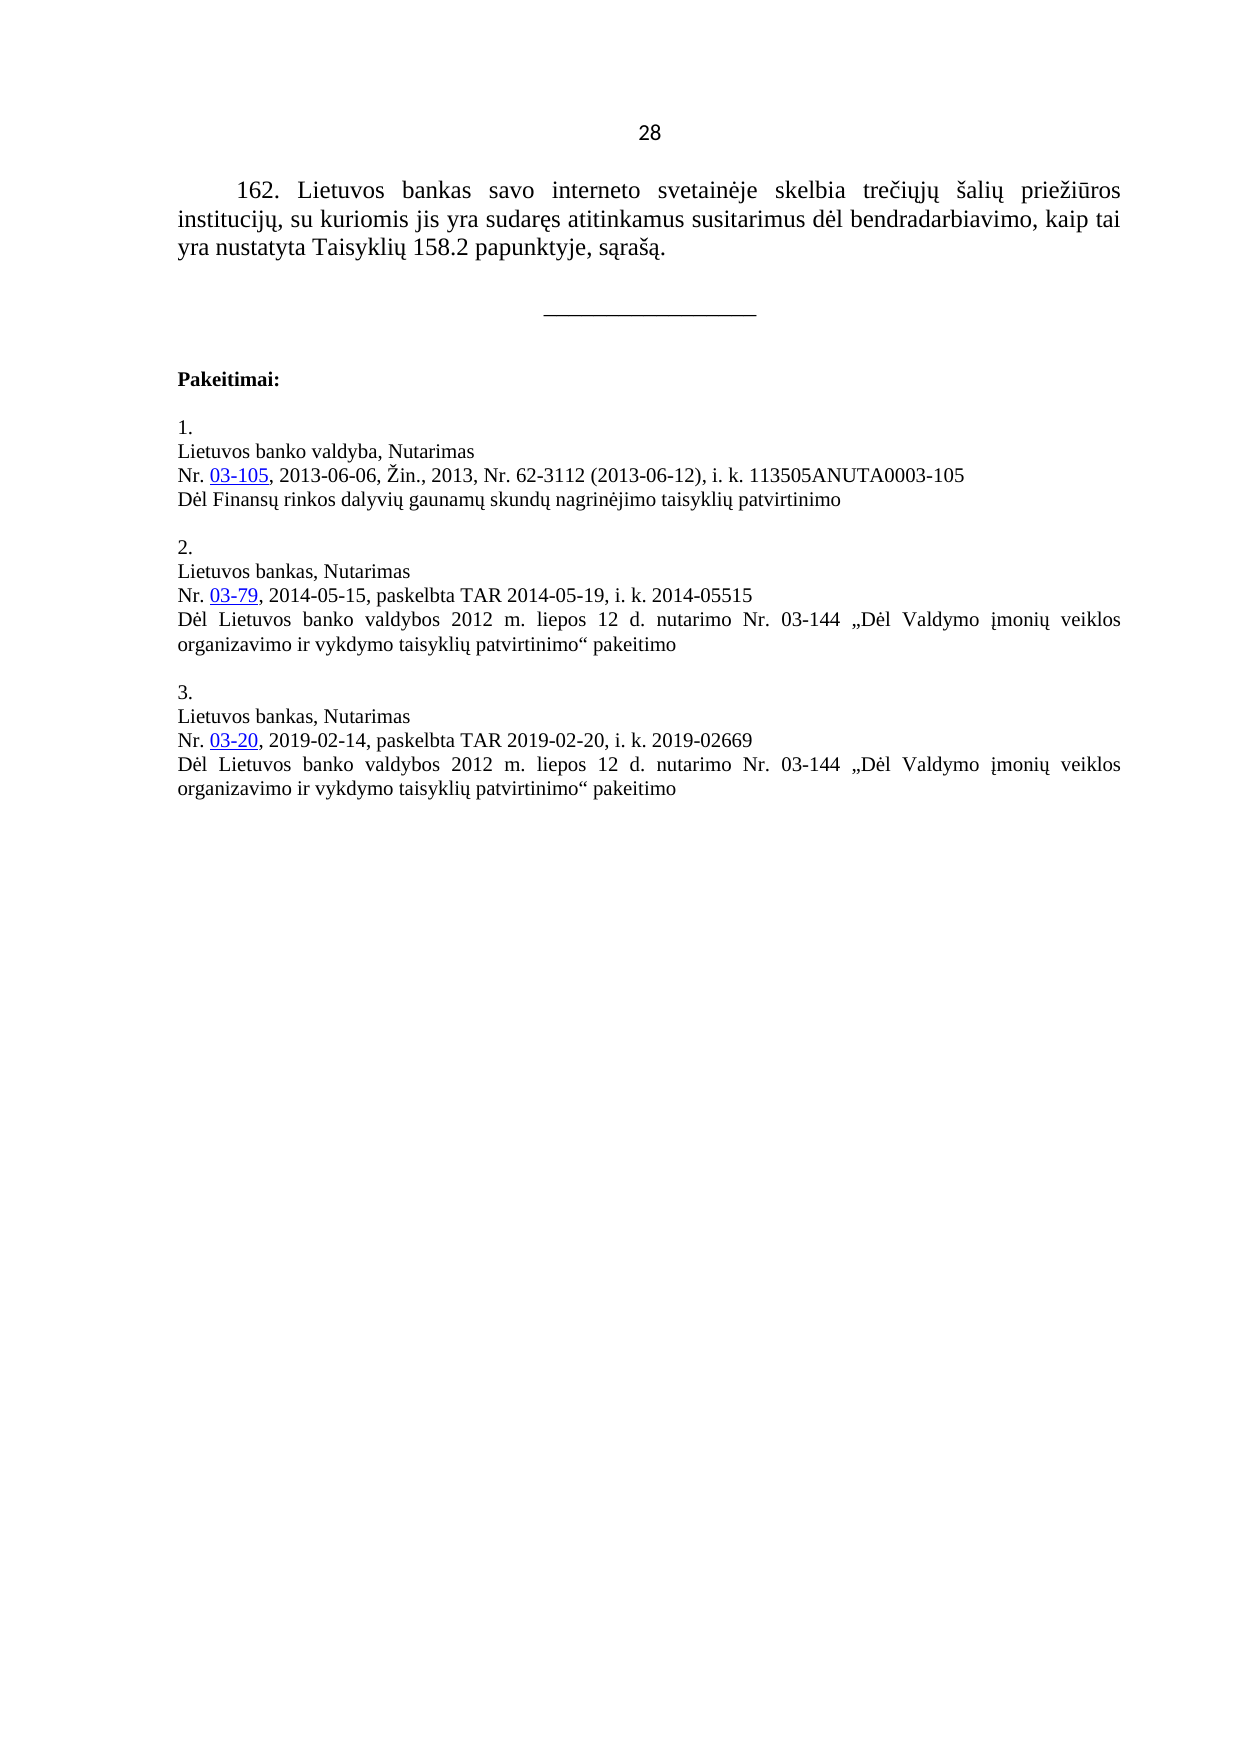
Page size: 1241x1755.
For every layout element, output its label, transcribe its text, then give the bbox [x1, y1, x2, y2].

text 1. [177, 415, 1122, 439]
text Lietuvos bankas, Nutarimas [177, 704, 1122, 728]
text Dėl Finansų rinkos dalyvių gaunamų skundų nagrinėjimo taisyklių patvirtinimo [177, 487, 1122, 511]
text 2. [177, 535, 1122, 559]
text Nr. 03-105, 2013-06-06, Žin., 2013, Nr. 62-3112 (2013-06-12), i. k. 113505ANUTA0003-105 [177, 463, 1122, 487]
text Nr. 03-79, 2014-05-15, paskelbta TAR 2014-05-19, i. k. 2014-05515 [177, 583, 1122, 607]
text Dėl Lietuvos banko valdybos 2012 m. liepos 12 d. nutarimo Nr. 03-144 „Dėl Valdymo įmonių veiklos organizavimo ir vykdymo taisyklių patvirtinimo“ pakeitimo [177, 752, 1122, 800]
text Lietuvos bankas, Nutarimas [177, 559, 1122, 583]
text Nr. 03-20, 2019-02-14, paskelbta TAR 2019-02-20, i. k. 2019-02669 [177, 728, 1122, 752]
text Dėl Lietuvos banko valdybos 2012 m. liepos 12 d. nutarimo Nr. 03-144 „Dėl Valdymo įmonių veiklos organizavimo ir vykdymo taisyklių patvirtinimo“ pakeitimo [177, 607, 1122, 656]
text Pakeitimai: [177, 367, 1122, 391]
text _________________ [177, 290, 1122, 319]
text 3. [177, 679, 1122, 704]
text Lietuvos banko valdyba, Nutarimas [177, 439, 1122, 463]
text 162. Lietuvos bankas savo interneto svetainėje skelbia trečiųjų šalių priežiūros institucijų, su kuriomis jis yra sudaręs atitinkamus susitarimus dėl bendradarbiavimo, kaip tai yra nustatyta Taisyklių 158.2 papunktyje, sąrašą. [177, 175, 1122, 261]
